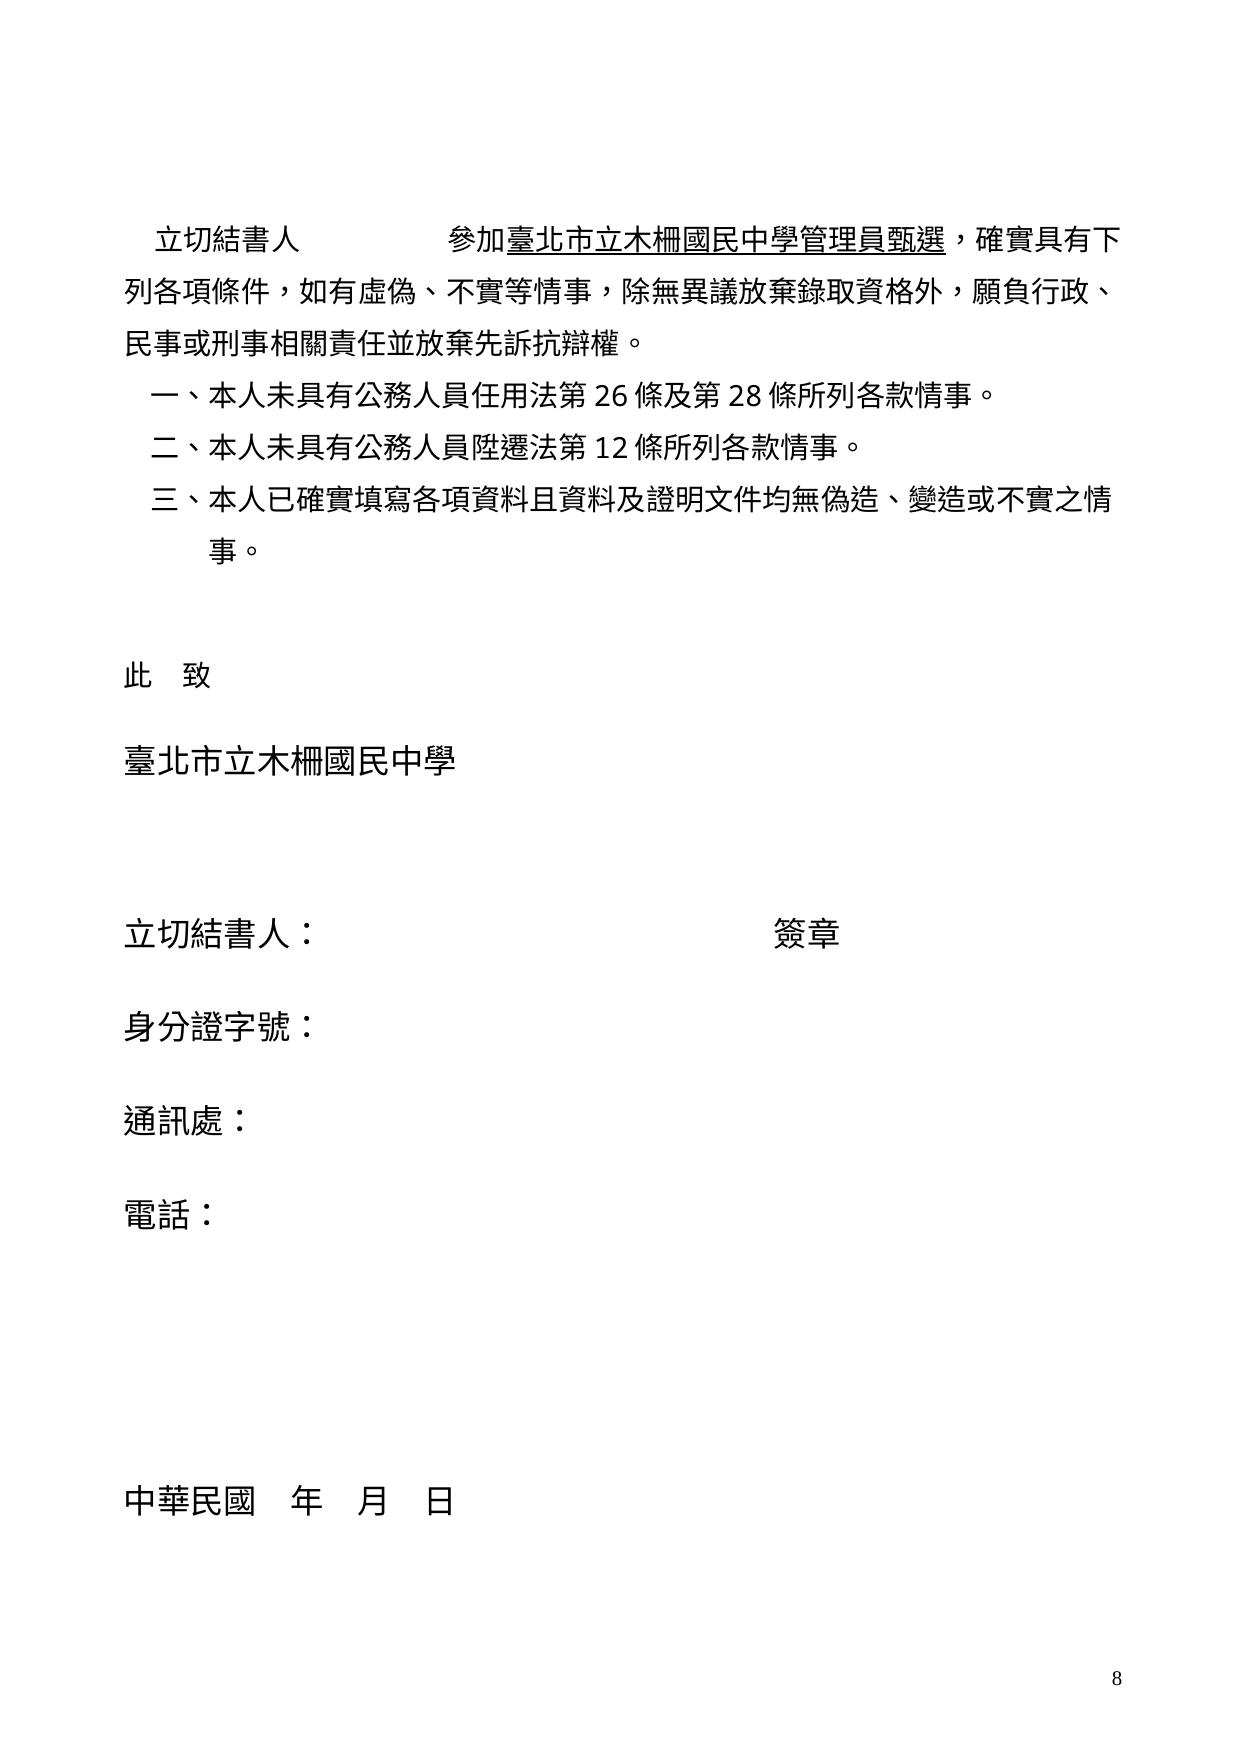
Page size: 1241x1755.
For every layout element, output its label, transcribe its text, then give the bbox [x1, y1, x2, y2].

text 臺北市立木柵國民中學 [124, 734, 1122, 783]
text 二、本人未具有公務人員陞遷法第12條所列各款情事。 [150, 417, 1122, 469]
text 此 致 [124, 652, 1122, 695]
text 立切結書人 參加臺北市立木柵國民中學管理員甄選，確實具有下列各項條件，如有虛偽、不實等情事，除無異議放棄錄取資格外，願負行政、民事或刑事相關責任並放棄先訴抗辯權。 [124, 208, 1122, 365]
text 電話： [124, 1188, 1122, 1237]
text 立切結書人： 簽章 [124, 907, 1122, 956]
text 通訊處： [124, 1095, 1122, 1143]
text 身分證字號： [124, 1001, 1122, 1049]
text 中華民國 年 月 日 [124, 1475, 1122, 1523]
text 三、本人已確實填寫各項資料且資料及證明文件均無偽造、變造或不實之情事。 [150, 469, 1122, 573]
text 一、本人未具有公務人員任用法第26條及第28條所列各款情事。 [150, 365, 1122, 417]
